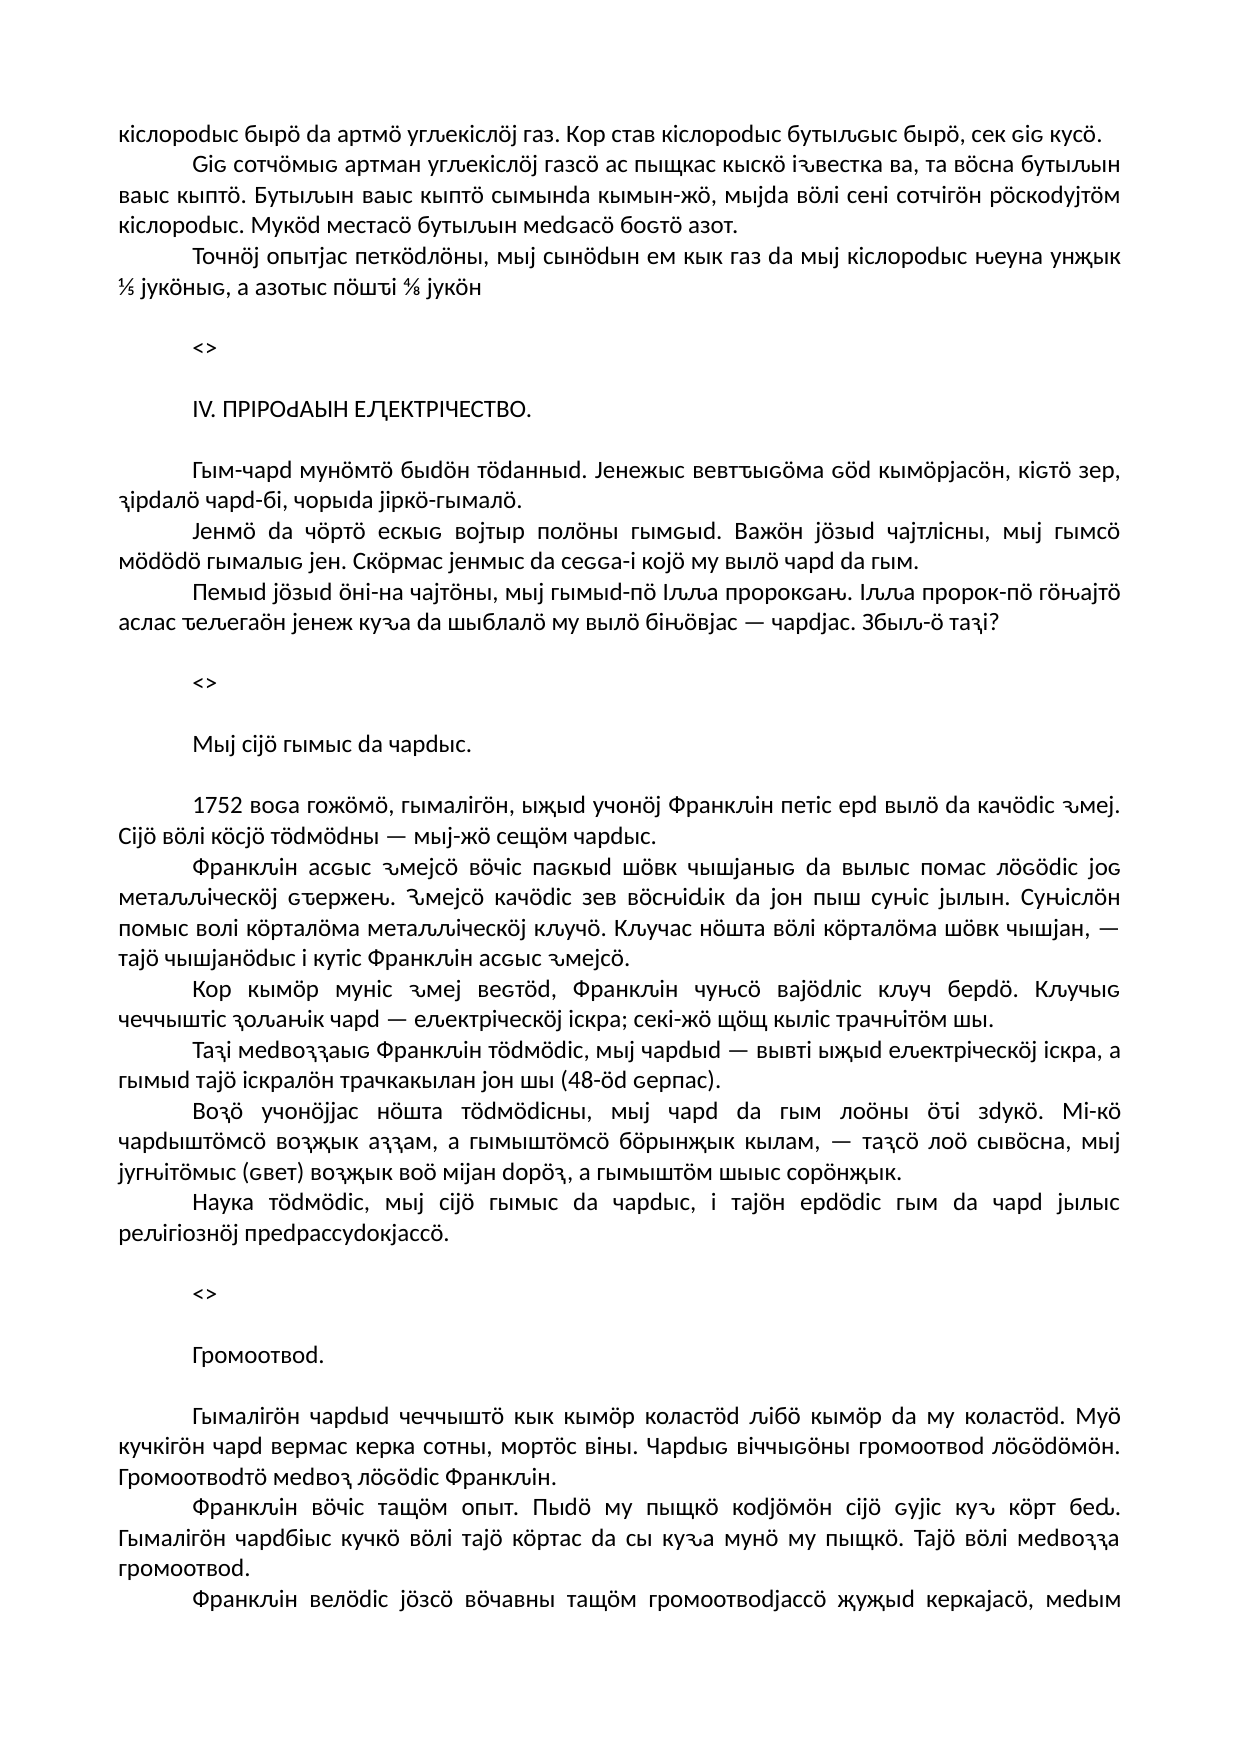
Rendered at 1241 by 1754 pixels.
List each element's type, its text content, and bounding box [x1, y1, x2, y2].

text Франкԉін велӧԁіс јӧзсӧ вӧчавны тащӧм громоотвоԁјассӧ җуҗыԁ керкајасӧ, меԁым [118, 1583, 1122, 1614]
text Гымалігӧн чарԁыԁ чеччыштӧ кык кымӧр коластӧԁ ԉібӧ кымӧр ԁа му коластӧԁ. Муӧ кучкігӧн чарԁ вермас керка сотны, мортӧс віны. Чарԁыԍ віччыԍӧны громоотвоԁ лӧԍӧԁӧмӧн. Громоотвоԁтӧ меԁвоԇ лӧԍӧԁіс Франкԉін. [118, 1400, 1122, 1492]
text 1752 воԍа гожӧмӧ, гымалігӧн, ыҗыԁ учонӧј Франкԉін петіс ерԁ вылӧ ԁа качӧԁіс ԅмеј. Сіјӧ вӧлі кӧсјӧ тӧԁмӧԁны — мыј-жӧ сещӧм чарԁыс. [118, 789, 1122, 851]
text Мыј сіјӧ гымыс ԁа чарԁыс. [118, 728, 1122, 759]
text <> [118, 332, 1122, 362]
text Воԇӧ учонӧјјас нӧшта тӧԁмӧԁісны, мыј чарԁ ԁа гым лоӧны ӧԏі зԁукӧ. Мі-кӧ чарԁыштӧмсӧ воԇҗык аԇԇам, а гымыштӧмсӧ бӧрынҗык кылам, — таԇсӧ лоӧ сывӧсна, мыј југԋітӧмыс (ԍвет) воԇҗык воӧ міјан ԁорӧԇ, а гымыштӧм шыыс сорӧнҗык. [118, 1095, 1122, 1186]
text Точнӧј опытјас петкӧԁлӧны, мыј сынӧԁын ем кык газ ԁа мыј кіслороԁыс ԋеуна унҗык ⅕ јукӧныԍ, а азотыс пӧшԏі ⅘ јукӧн [118, 240, 1122, 301]
text кіслороԁыс бырӧ ԁа артмӧ угԉекіслӧј газ. Кор став кіслороԁыс бутыԉԍыс бырӧ, сек ԍіԍ кусӧ. [118, 118, 1122, 149]
text Гым-чарԁ мунӧмтӧ быԁӧн тӧԁанныԁ. Јенежыс вевтԏыԍӧма ԍӧԁ кымӧрјасӧн, кіԍтӧ зер, ԇірԁалӧ чарԁ-бі, чорыԁа јіркӧ-гымалӧ. [118, 454, 1122, 515]
text Франкԉін асԍыс ԅмејсӧ вӧчіс паԍкыԁ шӧвк чышјаныԍ ԁа вылыс помас лӧԍӧԁіс јоԍ метаԉԉіческӧј ԍԏержеԋ. Ԅмејсӧ качӧԁіс зев вӧсԋіԃік ԁа јон пыш суԋіс јылын. Суԋіслӧн помыс волі кӧрталӧма метаԉԉіческӧј кԉучӧ. Кԉучас нӧшта вӧлі кӧрталӧма шӧвк чышјан, — тајӧ чышјанӧԁыс і кутіс Франкԉін асԍыс ԅмејсӧ. [118, 851, 1122, 973]
text IV. ПРІРОԀАЫН ЕԈЕКТРІЧЕСТВО. [118, 393, 1122, 423]
text Јенмӧ ԁа чӧртӧ ескыԍ војтыр полӧны гымԍыԁ. Важӧн јӧзыԁ чајтлісны, мыј гымсӧ мӧԁӧԁӧ гымалыԍ јен. Скӧрмас јенмыс ԁа сеԍԍа-і којӧ му вылӧ чарԁ ԁа гым. [118, 515, 1122, 576]
text Франкԉін вӧчіс тащӧм опыт. Пыԁӧ му пыщкӧ коԁјӧмӧн сіјӧ ԍујіс куԅ кӧрт беԃ. Гымалігӧн чарԁбіыс кучкӧ вӧлі тајӧ кӧртас ԁа сы куԅа мунӧ му пыщкӧ. Тајӧ вӧлі меԁвоԇԇа громоотвоԁ. [118, 1492, 1122, 1583]
text Громоотвоԁ. [118, 1339, 1122, 1369]
text Ԍіԍ сотчӧмыԍ артман угԉекіслӧј газсӧ ас пыщкас кыскӧ іԅвестка ва, та вӧсна бутыԉын ваыс кыптӧ. Бутыԉын ваыс кыптӧ сымынԁа кымын-жӧ, мыјԁа вӧлі сені сотчігӧн рӧскоԁујтӧм кіслороԁыс. Мукӧԁ местасӧ бутыԉын меԁԍасӧ боԍтӧ азот. [118, 149, 1122, 240]
text Пемыԁ јӧзыԁ ӧні-на чајтӧны, мыј гымыԁ-пӧ Іԉԉа пророкԍаԋ. Іԉԉа пророк-пӧ гӧԋајтӧ аслас ԏеԉегаӧн јенеж куԅа ԁа шыблалӧ му вылӧ біԋӧвјас — чарԁјас. Збыԉ-ӧ таԇі? [118, 576, 1122, 637]
text <> [118, 667, 1122, 698]
text <> [118, 1278, 1122, 1308]
text Наука тӧԁмӧԁіс, мыј сіјӧ гымыс ԁа чарԁыс, і тајӧн ерԁӧԁіс гым ԁа чарԁ јылыс реԉігіознӧј преԁрассуԁокјассӧ. [118, 1186, 1122, 1247]
text Таԇі меԁвоԇԇаыԍ Франкԉін тӧԁмӧԁіс, мыј чарԁыԁ — вывті ыҗыԁ еԉектріческӧј іскра, а гымыԁ тајӧ іскралӧн трачкакылан јон шы (48-ӧԁ ԍерпас). [118, 1034, 1122, 1095]
text Кор кымӧр муніс ԅмеј веԍтӧԁ, Франкԉін чуԋсӧ вајӧԁліс кԉуч берԁӧ. Кԉучыԍ чеччыштіс ԇоԉаԋік чарԁ — еԉектріческӧј іскра; секі-жӧ щӧщ кыліс трачԋітӧм шы. [118, 973, 1122, 1034]
